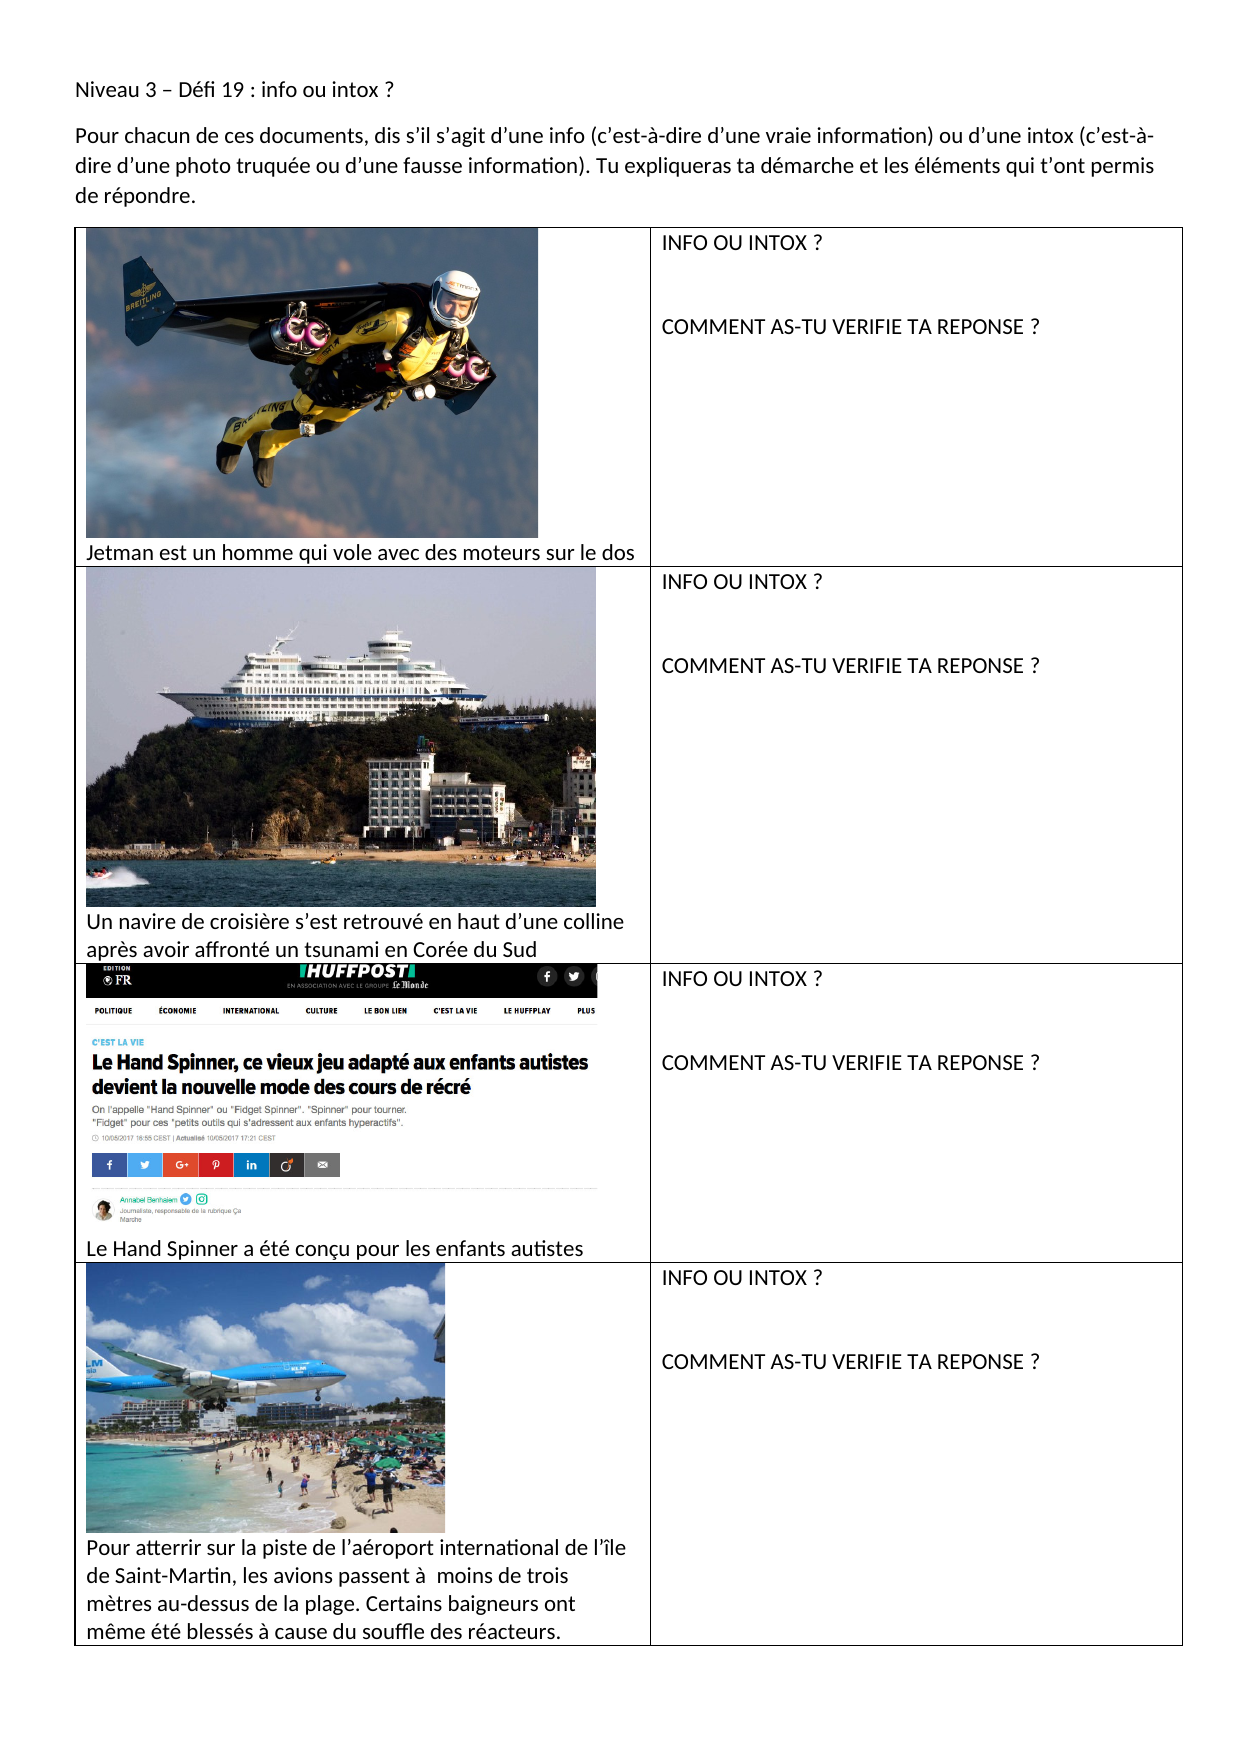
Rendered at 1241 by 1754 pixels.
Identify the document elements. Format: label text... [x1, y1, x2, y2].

table_cell INFO OU INTOX ? COMMENT AS-TU VERIFIE TA REPONSE ? [651, 1263, 1182, 1645]
table_header Jetman est un homme qui vole avec des moteurs sur le dos [76, 228, 650, 566]
table_cell Un navire de croisière s’est retrouvé en haut d’une colline après avoir affronté un tsunami en Corée du Sud [76, 567, 650, 963]
table_cell Le Hand Spinner a été conçu pour les enfants autistes [76, 964, 650, 1262]
table_cell INFO OU INTOX ? COMMENT AS-TU VERIFIE TA REPONSE ? [651, 964, 1182, 1262]
table_header INFO OU INTOX ? COMMENT AS-TU VERIFIE TA REPONSE ? [651, 228, 1182, 566]
text Pour chacun de ces documents, dis s’il s’agit d’une info (c’est-à-dire d’une vraie information) ou d’une intox (c’est-à-dire d’une photo truquée ou d’une fausse information). Tu expliqueras ta démarche et les éléments qui t’ont permis de répondre. [75, 121, 1165, 209]
table_cell INFO OU INTOX ? COMMENT AS-TU VERIFIE TA REPONSE ? [651, 567, 1182, 963]
text Niveau 3 – Défi 19 : info ou intox ? [75, 75, 1165, 103]
table_cell Pour atterrir sur la piste de l’aéroport international de l’île de Saint-Martin, les avions passent à moins de trois mètres au-dessus de la plage. Certains baigneurs ont même été blessés à cause du souffle des réacteurs. [76, 1263, 650, 1645]
